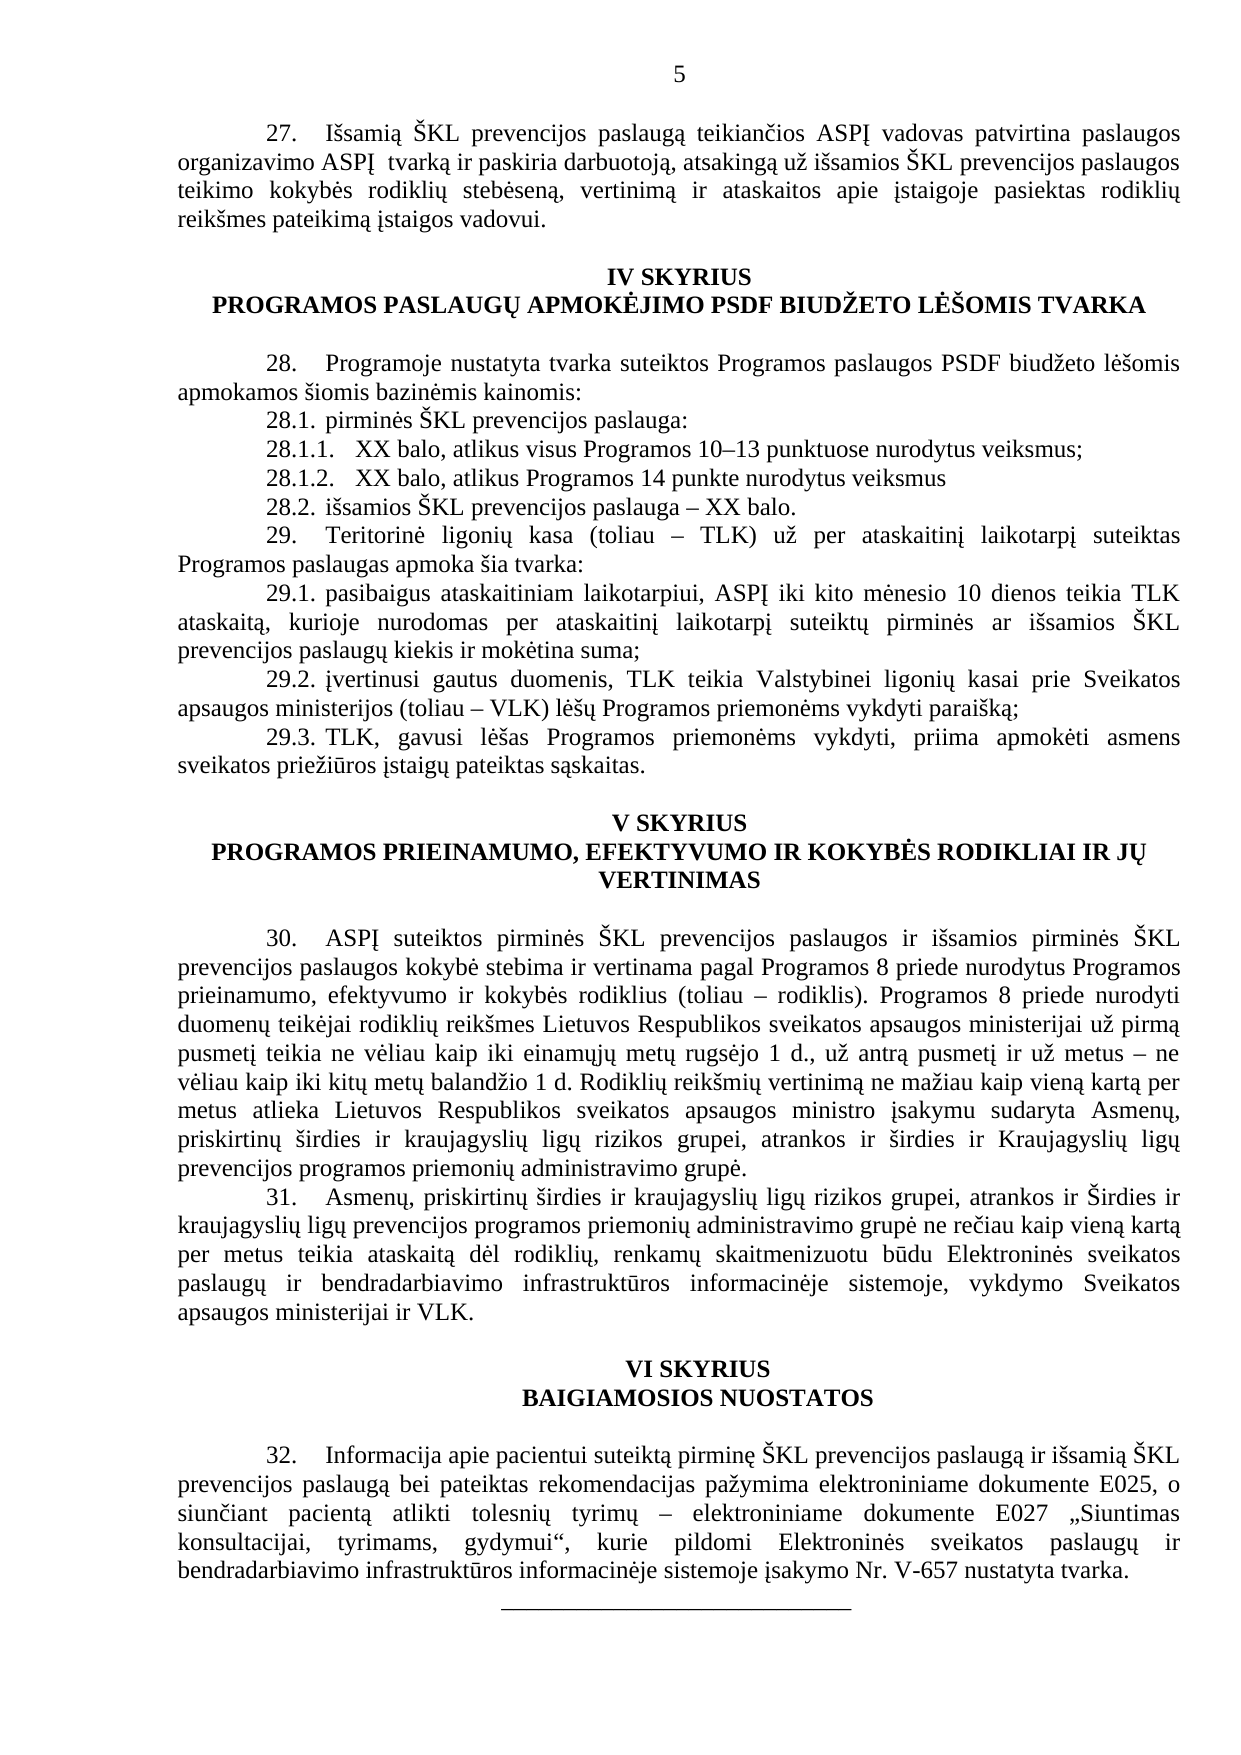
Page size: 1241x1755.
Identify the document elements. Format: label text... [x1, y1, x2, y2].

text IV SKYRIUS [177, 262, 1181, 291]
text BAIGIAMOSIOS NUOSTATOS [214, 1383, 1181, 1412]
text VI SKYRIUS [214, 1354, 1181, 1383]
text 28.1. pirminės ŠKL prevencijos paslauga: [177, 406, 1181, 434]
text 28.2. išsamios ŠKL prevencijos paslauga – XX balo. [177, 492, 1181, 521]
text PROGRAMOS PRIEINAMUMO, EFEKTYVUMO IR KOKYBĖS RODIKLIAI IR JŲ VERTINIMAS [177, 837, 1181, 894]
text 29.3. TLK, gavusi lėšas Programos priemonėms vykdyti, priima apmokėti asmens sveikatos priežiūros įstaigų pateiktas sąskaitas. [177, 722, 1181, 779]
text PROGRAMOS PASLAUGŲ APMOKĖJIMO PSDF BIUDŽETO LĖŠOMIS TVARKA [177, 291, 1181, 319]
text 32. Informacija apie pacientui suteiktą pirminę ŠKL prevencijos paslaugą ir išsamią ŠKL prevencijos paslaugą bei pateiktas rekomendacijas pažymima elektroniniame dokumente E025, o siunčiant pacientą atlikti tolesnių tyrimų – elektroniniame dokumente E027 „Siuntimas konsultacijai, tyrimams, gydymui“, kurie pildomi Elektroninės sveikatos paslaugų ir bendradarbiavimo infrastruktūros informacinėje sistemoje įsakymo Nr. V-657 nustatyta tvarka. [177, 1441, 1181, 1584]
text 31. Asmenų, priskirtinų širdies ir kraujagyslių ligų rizikos grupei, atrankos ir Širdies ir kraujagyslių ligų prevencijos programos priemonių administravimo grupė ne rečiau kaip vieną kartą per metus teikia ataskaitą dėl rodiklių, renkamų skaitmenizuotu būdu Elektroninės sveikatos paslaugų ir bendradarbiavimo infrastruktūros informacinėje sistemoje, vykdymo Sveikatos apsaugos ministerijai ir VLK. [177, 1182, 1181, 1326]
text ____________________________ [177, 1584, 1181, 1613]
text 27. Išsamią ŠKL prevencijos paslaugą teikiančios ASPĮ vadovas patvirtina paslaugos organizavimo ASPĮ tvarką ir paskiria darbuotoją, atsakingą už išsamios ŠKL prevencijos paslaugos teikimo kokybės rodiklių stebėseną, vertinimą ir ataskaitos apie įstaigoje pasiektas rodiklių reikšmes pateikimą įstaigos vadovui. [177, 118, 1181, 233]
text V SKYRIUS [177, 808, 1181, 837]
text 29.1. pasibaigus ataskaitiniam laikotarpiui, ASPĮ iki kito mėnesio 10 dienos teikia TLK ataskaitą, kurioje nurodomas per ataskaitinį laikotarpį suteiktų pirminės ar išsamios ŠKL prevencijos paslaugų kiekis ir mokėtina suma; [177, 578, 1181, 664]
text 28.1.1. XX balo, atlikus visus Programos 10–13 punktuose nurodytus veiksmus; [177, 434, 1181, 463]
text 28.1.2. XX balo, atlikus Programos 14 punkte nurodytus veiksmus [177, 463, 1181, 492]
text 29. Teritorinė ligonių kasa (toliau – TLK) už per ataskaitinį laikotarpį suteiktas Programos paslaugas apmoka šia tvarka: [177, 521, 1181, 578]
text 29.2. įvertinusi gautus duomenis, TLK teikia Valstybinei ligonių kasai prie Sveikatos apsaugos ministerijos (toliau – VLK) lėšų Programos priemonėms vykdyti paraišką; [177, 664, 1181, 722]
text 30. ASPĮ suteiktos pirminės ŠKL prevencijos paslaugos ir išsamios pirminės ŠKL prevencijos paslaugos kokybė stebima ir vertinama pagal Programos 8 priede nurodytus Programos prieinamumo, efektyvumo ir kokybės rodiklius (toliau – rodiklis). Programos 8 priede nurodyti duomenų teikėjai rodiklių reikšmes Lietuvos Respublikos sveikatos apsaugos ministerijai už pirmą pusmetį teikia ne vėliau kaip iki einamųjų metų rugsėjo 1 d., už antrą pusmetį ir už metus – ne vėliau kaip iki kitų metų balandžio 1 d. Rodiklių reikšmių vertinimą ne mažiau kaip vieną kartą per metus atlieka Lietuvos Respublikos sveikatos apsaugos ministro įsakymu sudaryta Asmenų, priskirtinų širdies ir kraujagyslių ligų rizikos grupei, atrankos ir širdies ir Kraujagyslių ligų prevencijos programos priemonių administravimo grupė. [177, 923, 1181, 1182]
text 28. Programoje nustatyta tvarka suteiktos Programos paslaugos PSDF biudžeto lėšomis apmokamos šiomis bazinėmis kainomis: [177, 348, 1181, 406]
